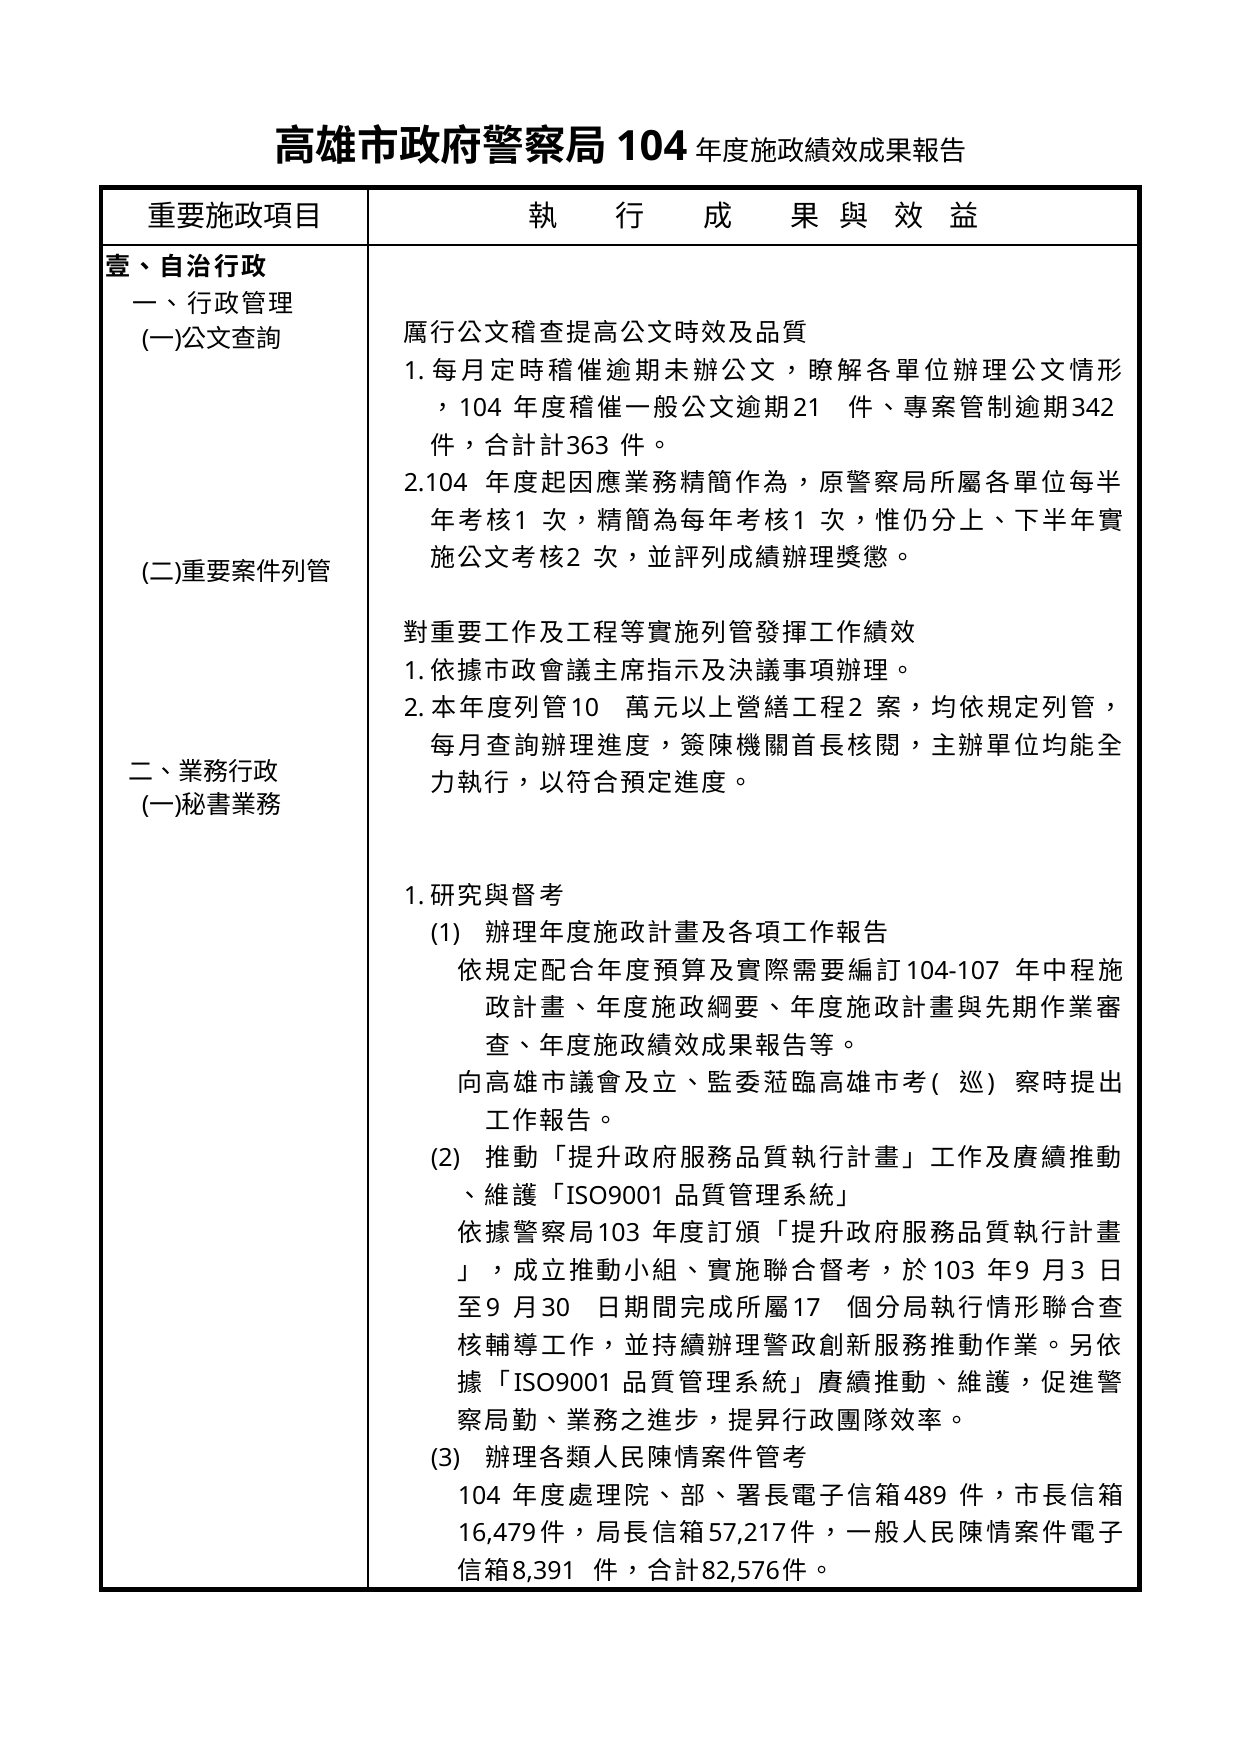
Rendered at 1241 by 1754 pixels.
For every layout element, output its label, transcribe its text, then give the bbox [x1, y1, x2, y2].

table_cell 厲行公文稽查提高公文時效及品質 1.每月定時稽催逾期未辦公文，瞭解各單位辦理公文情形，104年度稽催一般公文逾期21件、專案管制逾期342件，合計計363件。 2.104年度起因應業務精簡作為，原警察局所屬各單位每半年考核1次，精簡為每年考核1次，惟仍分上、下半年實施公文考核2次，並評列成績辦理獎懲。 對重要工作及工程等實施列管發揮工作績效 1.依據市政會議主席指示及決議事項辦理。 2.本年度列管10萬元以上營繕工程2案，均依規定列管，每月查詢辦理進度，簽陳機關首長核閱，主辦單位均能全力執行，以符合預定進度。 1.研究與督考 (1)辦理年度施政計畫及各項工作報告 依規定配合年度預算及實際需要編訂104-107年中程施政計畫、年度施政綱要、年度施政計畫與先期作業審查、年度施政績效成果報告等。 向高雄市議會及立、監委蒞臨高雄市考(巡)察時提出工作報告。 (2)推動「提升政府服務品質執行計畫」工作及賡續推動、維護「ISO9001品質管理系統」 依據警察局103年度訂頒「提升政府服務品質執行計畫」，成立推動小組、實施聯合督考，於103年9月3日至9月30日期間完成所屬17個分局執行情形聯合查核輔導工作，並持續辦理警政創新服務推動作業。另依據「ISO9001品質管理系統」賡續推動、維護，促進警察局勤、業務之進步，提昇行政團隊效率。 (3)辦理各類人民陳情案件管考 104年度處理院、部、署長電子信箱489件，市長信箱16,479件，局長信箱57,217件，一般人民陳情案件電子信箱8,391件，合計82,576件。 [369, 246, 1137, 1587]
table_header 執 行 成 果 與 效 益 [369, 190, 1137, 244]
table_cell 壹、自治行政 一、行政管理 (一)公文查詢 (二)重要案件列管 二、業務行政 (一)秘書業務 (二)法制業務 (三)人事管理 (四)會計業務 (五)統計業務 (六)政風業務 三、公關業務 (一)警政新聞發佈 (二)公共關係之加強 四、資訊業務 (一)軟體發展與維護 (二)增設網路與硬體 (三)資訊教育與訓練 (四)充實網路設備及電子郵件系統授權 貳、行政業務 一、業務管理 二、行政警察業務 (一)成立「社區輔助警察」 (二)加強組合警力運作 (三)取締色情 (四)強力取締違法、違規行業 (五)無照電玩及電玩賭博之取締 (六)觀光騎警隊 (七)鐵馬騎警隊（暢通自行車專用道） (八)取締違規攤販整頓市容 (九)擴大運用志工 三、外事警察業務 (一)加強外籍機構安全維護 (二)對蒞高訪問外賓之安全維護 (三)防範並機先處理發生之涉外案件 (四)僑防案件處理 (五)嚴格核發警察紀錄證明書 (六)加強查緝人口販運仲介及集團專案執行計畫 (七)外來人口在台非法工作專案 (八)持續推動外語人才培訓 (九)預防外來人口犯罪 (十)岸置處所及暫置碼頭區維安工作 參、保安業務 一、保安警察業務 (一)戰時警察工作準備 (二)協助軍事動員召集 (三)春安工作 (四)嚴密自衛槍枝管理 (五)嚴正執法 (六)遊民清查、收容與輔導 (七)義警編組整訓 (八)山地警備治安 二、犯罪預防業務 (一)輔導建立民間守望相助巡守組織建立社區安全維護體系 (二)監視系統各項建置案 (三)推動行政院六星計畫- 社區治安工作 (四)預防犯罪宣導 肆、保防業務 一、保防工作 (一)實施全民保防教育與宣導 (二)實施社會保防安全防護 (三)民營事業機構保防工作暨觀光、電信保防推行 二、偵防工作 (一)大陸港澳地區人士來台情蒐及清查 三、社調工作 (一)民情反映 (二)社會治安情資蒐報 四、觀保工作 伍、督察業務 一、勤務督導 (一)勤（業）務督導 (二)機動督導 (三)分級分區督導 (四)狀況處理 (五)特種警衛勤務 (六)風紀督導 (七)維護優良風紀 (八)實施法紀教育 (九)探訪查察 (十)員警表揚 (十一)員工慰問 (十二)改善服務態度 二、常年訓練 (一)各項進修教育訓練 (二)個人訓練－學科部分 (三)個人訓練－術科部分 (四)心理諮商輔導 (五)特勤訓練 三、勤務指揮 (一)勤務指揮管制 (二)「110」為民服務 陸、防治業務 一、持續推動社區警政 (一)落實勤務執行行以強化勤區經營 (二)加強減刑出獄人口訪查工作 二、強化戶口訪查及口卡資料管理 (一)實施家戶訪查工作 (二)口卡資料整理 (三)協尋失蹤及身分不明人口 三、民防組訓防護 (一)健全民防團隊組織 (二)民防訓練 (三)運用民防協勤 柒、民管業務 一、災害防護 (一)災害防救 (二)充實防空與民防裝備 (三)緊急資通訊運用 二、防情偵察 (一)防情措施 (二)防情設施 捌、刑事鑑識業務 一、鑑識工作 (一)支援勘察採驗工作 (二)鑑識人員教育訓練 (三)實施器材管理與證物管制作業 (四)辦理耗材採購 玖、分局業務 一、一般行政行政管理 二、各組業務 (一)行政組業務 (二)督察組業務 (三)防治組業務 (四)保防組業務 (五)民防組業務 (六)交通組業務 (七)秘書室業務 (八)勤務指揮管制 (九)偵查隊業務 (十)基層分駐（派）出所勤務 拾、警察業務 一、少年警察業務 (一)落實少年犯罪防制工作 二、婦幼警察業務 (一)家庭暴力防治與處理 (二)性侵害犯罪防治與處置 (三)預防犯罪暨婦幼安全宣導 (四)執行護童專案 (五)常態性勤務 (六)兒童及少年性交易防制與處置 (七)兒童保護 (八)高風險家庭防治 (九)性騷擾防制 三、捷運警察業務 (一)執行維護大眾捷運系統內秩序、旅客安全工作，捷運行車事故與意外事件處理 (二)為民服務 (三)刑事案件處理 (四)違反社會秩序維護法案件處理 (五)民眾違反大眾捷運法之處理 (六)違規攤販、車輛之取締。 四、通信隊業務 (一)有線通信 (二)無線通信 拾壹、大隊業務 一、一般行政行政管理 二、刑警大隊業務 (一)偵破重大刑案 (二)全面遏阻恐嚇取財 (三)全面檢肅竊盜 (四)檢肅非法槍械 (五)不良幫派及治平對象 (六)檢肅煙毒 (七)重大刑案防制、分析及規劃偵防作為 (八)查捕重要逃犯 (九)簡化報案程序 (十)取締電腦網路犯罪 (十一)召開治安會議 (十二)查緝詐欺案件 (十三)自行車標碼 (十四)查緝坊間非法監聽業者 (十五)成立緝毒專責隊偵六隊 三、保安大隊勤務 (一) 預防及防制犯罪 (二)為民服務 (三)勤務督導 四、交通大隊業務 (一)交通勤務嚴正交通執法促進交通安全 (二)增設發展交通執法科技 (三)交通事故處理電腦系統 (四)傳播政令 拾貳、警用裝備與廳舍興建 一、充實警用車輛裝備 二、廳舍興建、維修 (一)三民第二分局鼎山所用地經費 (二)前鎮分局一心路派出所用地經費 (三)左營分局辦公大樓興建工程 (四)六龜分局辦公大樓新建工程 (五) 消防器材汰換 (六)民防管制中心修繕工程 (七)局本部辦公廳舍修建工程： [103, 246, 367, 1587]
table_header 重要施政項目 [103, 190, 367, 244]
text 高雄市政府警察局104年度施政績效成果報告 [114, 137, 1127, 166]
